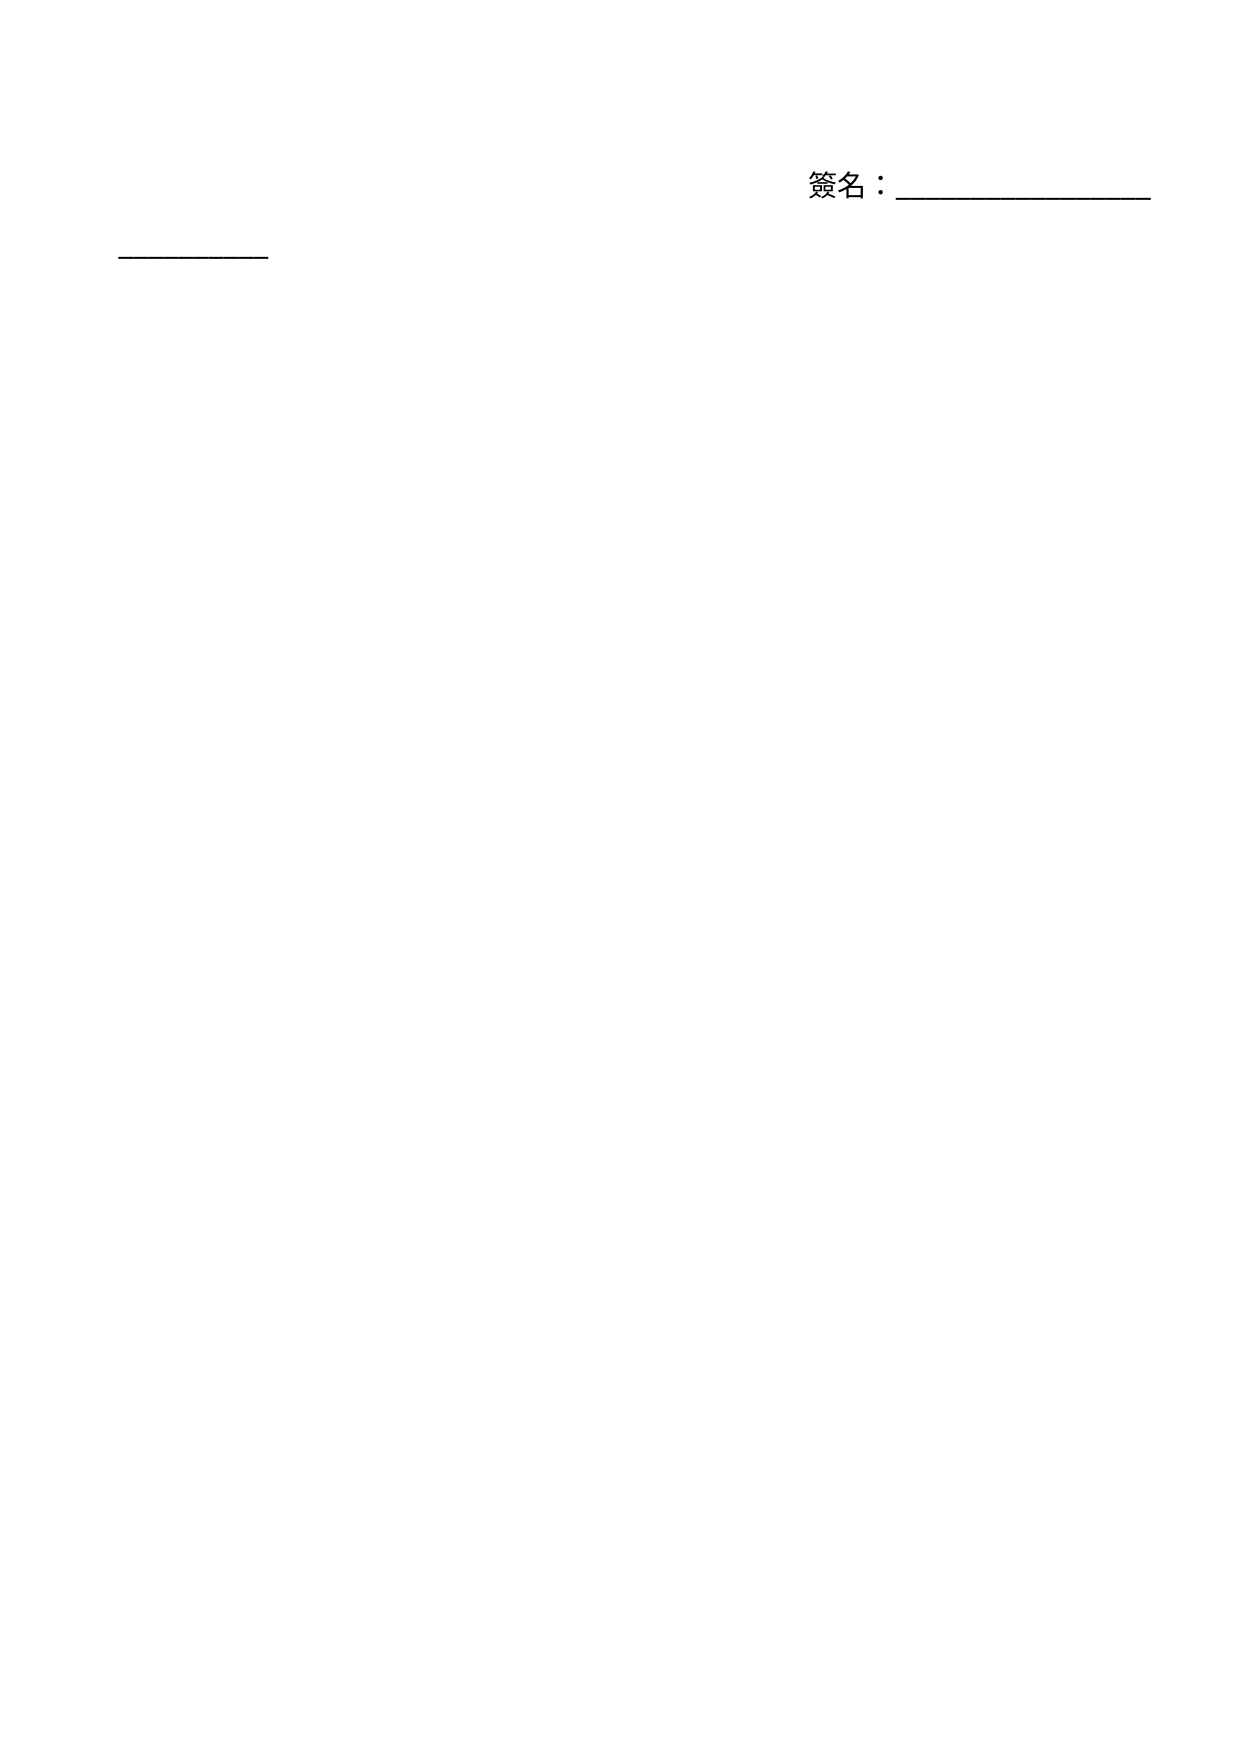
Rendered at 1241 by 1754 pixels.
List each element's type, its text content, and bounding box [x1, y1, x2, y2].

text 簽名：___________________________ [118, 142, 1152, 267]
